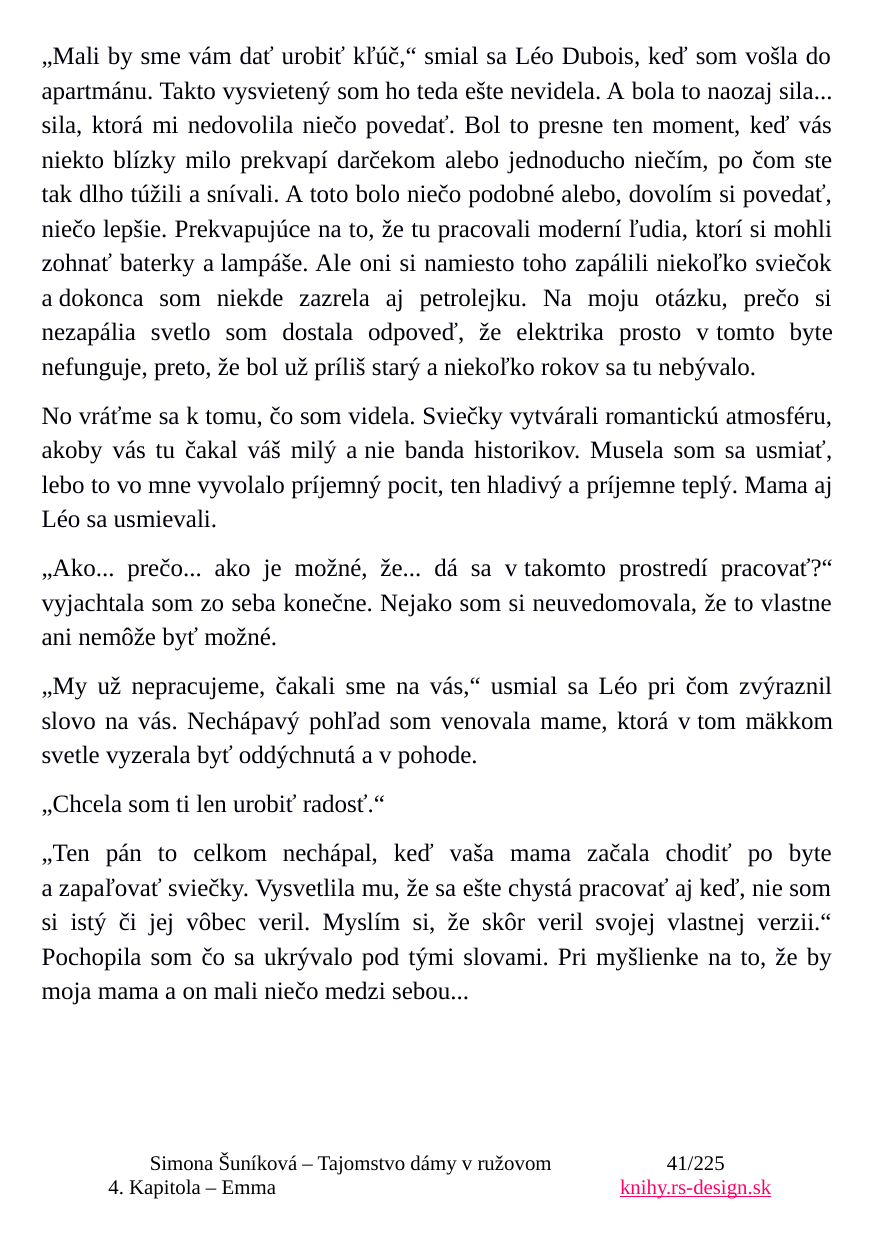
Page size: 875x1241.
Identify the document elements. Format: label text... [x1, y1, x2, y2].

text „Chcela som ti len urobiť radosť.“ [41, 789, 833, 818]
text „Ako... prečo... ako je možné, že... dá sa v takomto prostredí pracovať?“ vyjachtala som zo seba konečne. Nejako som si neuvedomovala, že to vlastne ani nemôže byť možné. [41, 553, 833, 651]
text „Ten pán to celkom nechápal, keď vaša mama začala chodiť po byte a zapaľovať sviečky. Vysvetlila mu, že sa ešte chystá pracovať aj keď, nie som si istý či jej vôbec veril. Myslím si, že skôr veril svojej vlastnej verzii.“ Pochopila som čo sa ukrývalo pod tými slovami. Pri myšlienke na to, že by moja mama a on mali niečo medzi sebou... [41, 838, 833, 1005]
text „My už nepracujeme, čakali sme na vás,“ usmial sa Léo pri čom zvýraznil slovo na vás. Nechápavý pohľad som venovala mame, ktorá v tom mäkkom svetle vyzerala byť oddýchnutá a v pohode. [41, 671, 833, 769]
text „Mali by sme vám dať urobiť kľúč,“ smial sa Léo Dubois, keď som vošla do apartmánu. Takto vysvietený som ho teda ešte nevidela. A bola to naozaj sila... sila, ktorá mi nedovolila niečo povedať. Bol to presne ten moment, keď vás niekto blízky milo prekvapí darčekom alebo jednoducho niečím, po čom ste tak dlho túžili a snívali. A toto bolo niečo podobné alebo, dovolím si povedať, niečo lepšie. Prekvapujúce na to, že tu pracovali moderní ľudia, ktorí si mohli zohnať baterky a lampáše. Ale oni si namiesto toho zapálili niekoľko sviečok a dokonca som niekde zazrela aj petrolejku. Na moju otázku, prečo si nezapália svetlo som dostala odpoveď, že elektrika prosto v tomto byte nefunguje, preto, že bol už príliš starý a niekoľko rokov sa tu nebývalo. [41, 41, 833, 380]
text No vráťme sa k tomu, čo som videla. Sviečky vytvárali romantickú atmosféru, akoby vás tu čakal váš milý a nie banda historikov. Musela som sa usmiať, lebo to vo mne vyvolalo príjemný pocit, ten hladivý a príjemne teplý. Mama aj Léo sa usmievali. [41, 401, 833, 533]
